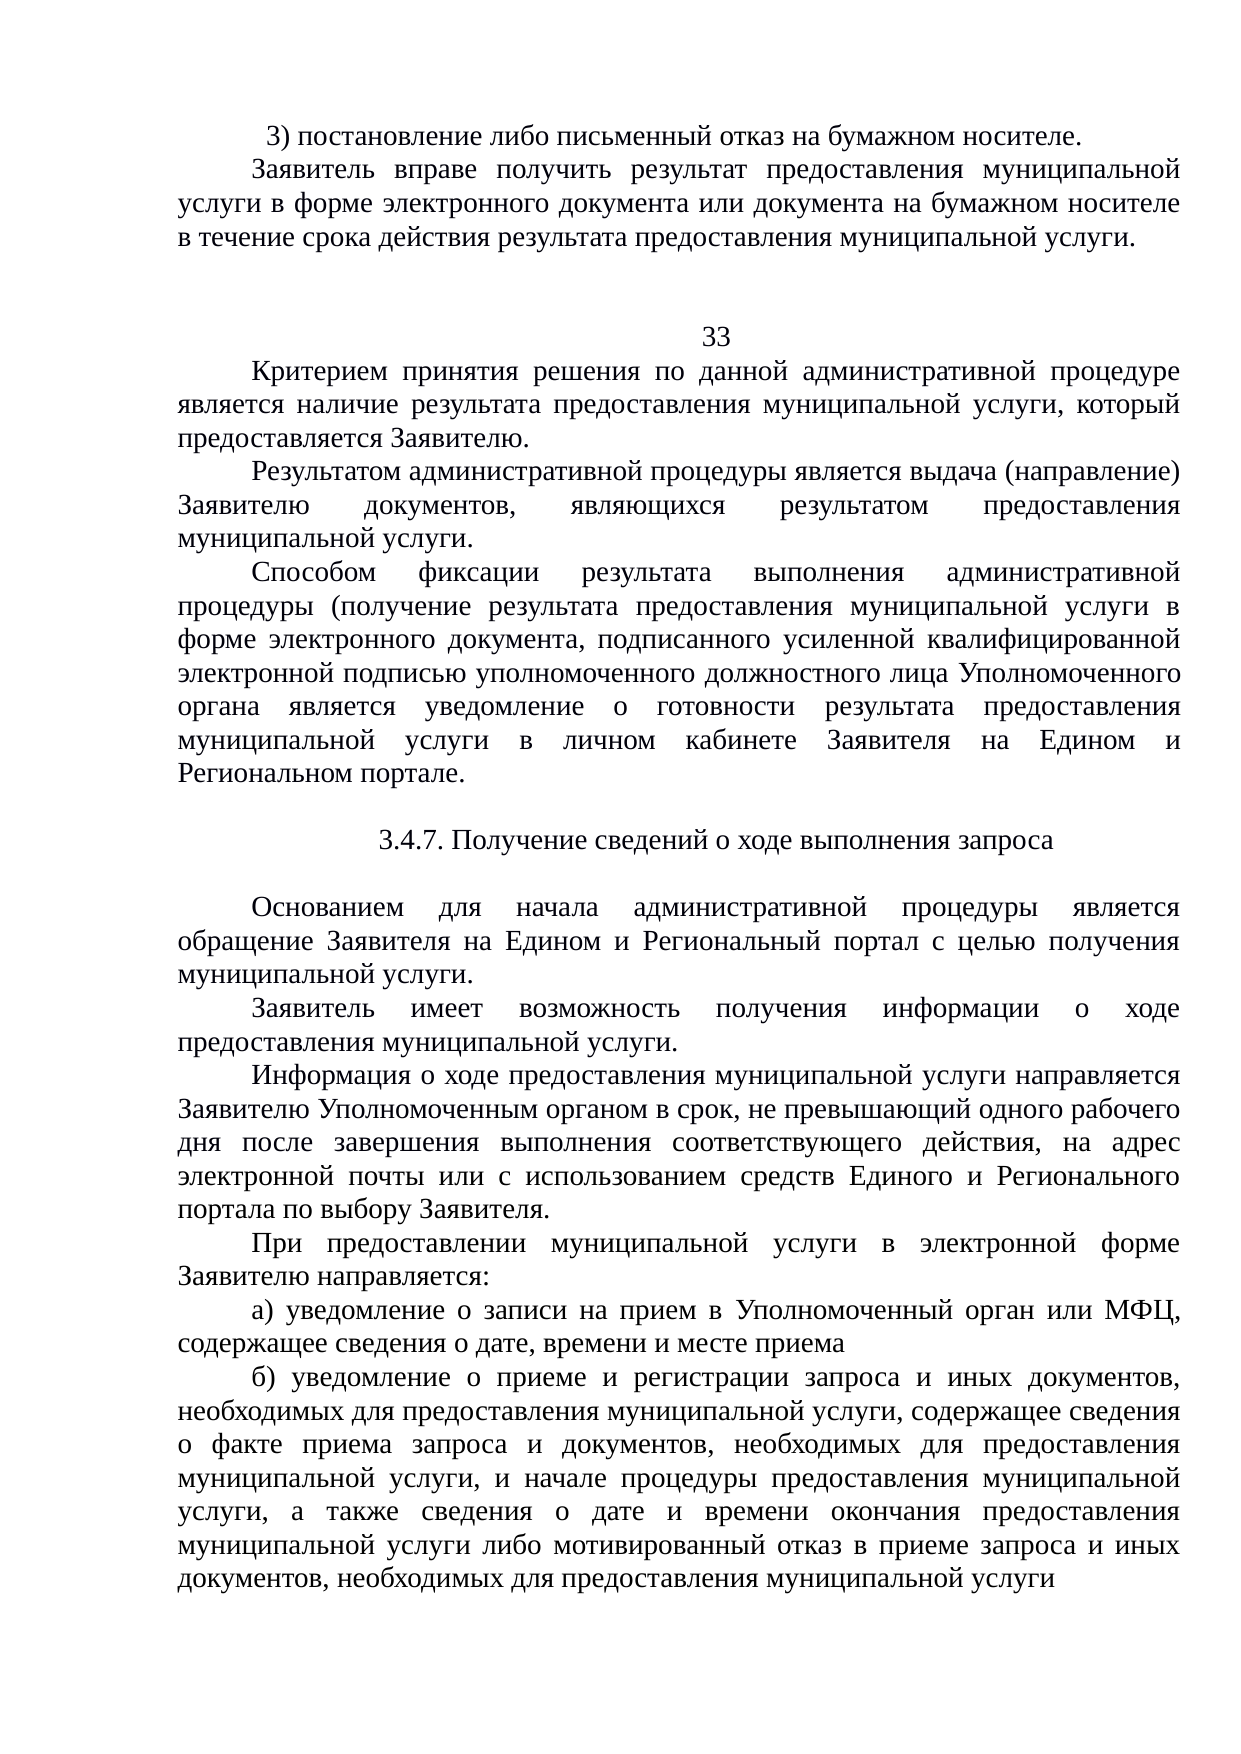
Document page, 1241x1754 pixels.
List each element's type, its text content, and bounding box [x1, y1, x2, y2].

text а) уведомление о записи на прием в Уполномоченный орган или МФЦ, содержащее сведения о дате, времени и месте приема [177, 1292, 1181, 1359]
text Основанием для начала административной процедуры является обращение Заявителя на Едином и Региональный портал с целью получения муниципальной услуги. [177, 889, 1181, 990]
text Способом фиксации результата выполнения административной процедуры (получение результата предоставления муниципальной услуги в форме электронного документа, подписанного усиленной квалифицированной электронной подписью уполномоченного должностного лица Уполномоченного органа является уведомление о готовности результата предоставления муниципальной услуги в личном кабинете Заявителя на Едином и Региональном портале. [177, 554, 1181, 789]
text При предоставлении муниципальной услуги в электронной форме Заявителю направляется: [177, 1225, 1181, 1292]
text 3) постановление либо письменный отказ на бумажном носителе. [177, 118, 1181, 152]
text Заявитель вправе получить результат предоставления муниципальной услуги в форме электронного документа или документа на бумажном носителе в течение срока действия результата предоставления муниципальной услуги. [177, 152, 1181, 252]
text Результатом административной процедуры является выдача (направление) Заявителю документов, являющихся результатом предоставления муниципальной услуги. [177, 453, 1181, 554]
text 3.4.7. Получение сведений о ходе выполнения запроса [177, 822, 1181, 856]
text Заявитель имеет возможность получения информации о ходе предоставления муниципальной услуги. [177, 990, 1181, 1057]
text Информация о ходе предоставления муниципальной услуги направляется Заявителю Уполномоченным органом в срок, не превышающий одного рабочего дня после завершения выполнения соответствующего действия, на адрес электронной почты или с использованием средств Единого и Регионального портала по выбору Заявителя. [177, 1057, 1181, 1225]
text Критерием принятия решения по данной административной процедуре является наличие результата предоставления муниципальной услуги, который предоставляется Заявителю. [177, 353, 1181, 453]
text б) уведомление о приеме и регистрации запроса и иных документов, необходимых для предоставления муниципальной услуги, содержащее сведения о факте приема запроса и документов, необходимых для предоставления муниципальной услуги, и начале процедуры предоставления муниципальной услуги, а также сведения о дате и времени окончания предоставления муниципальной услуги либо мотивированный отказ в приеме запроса и иных документов, необходимых для предоставления муниципальной услуги [177, 1359, 1181, 1594]
text 33 [177, 319, 1181, 353]
